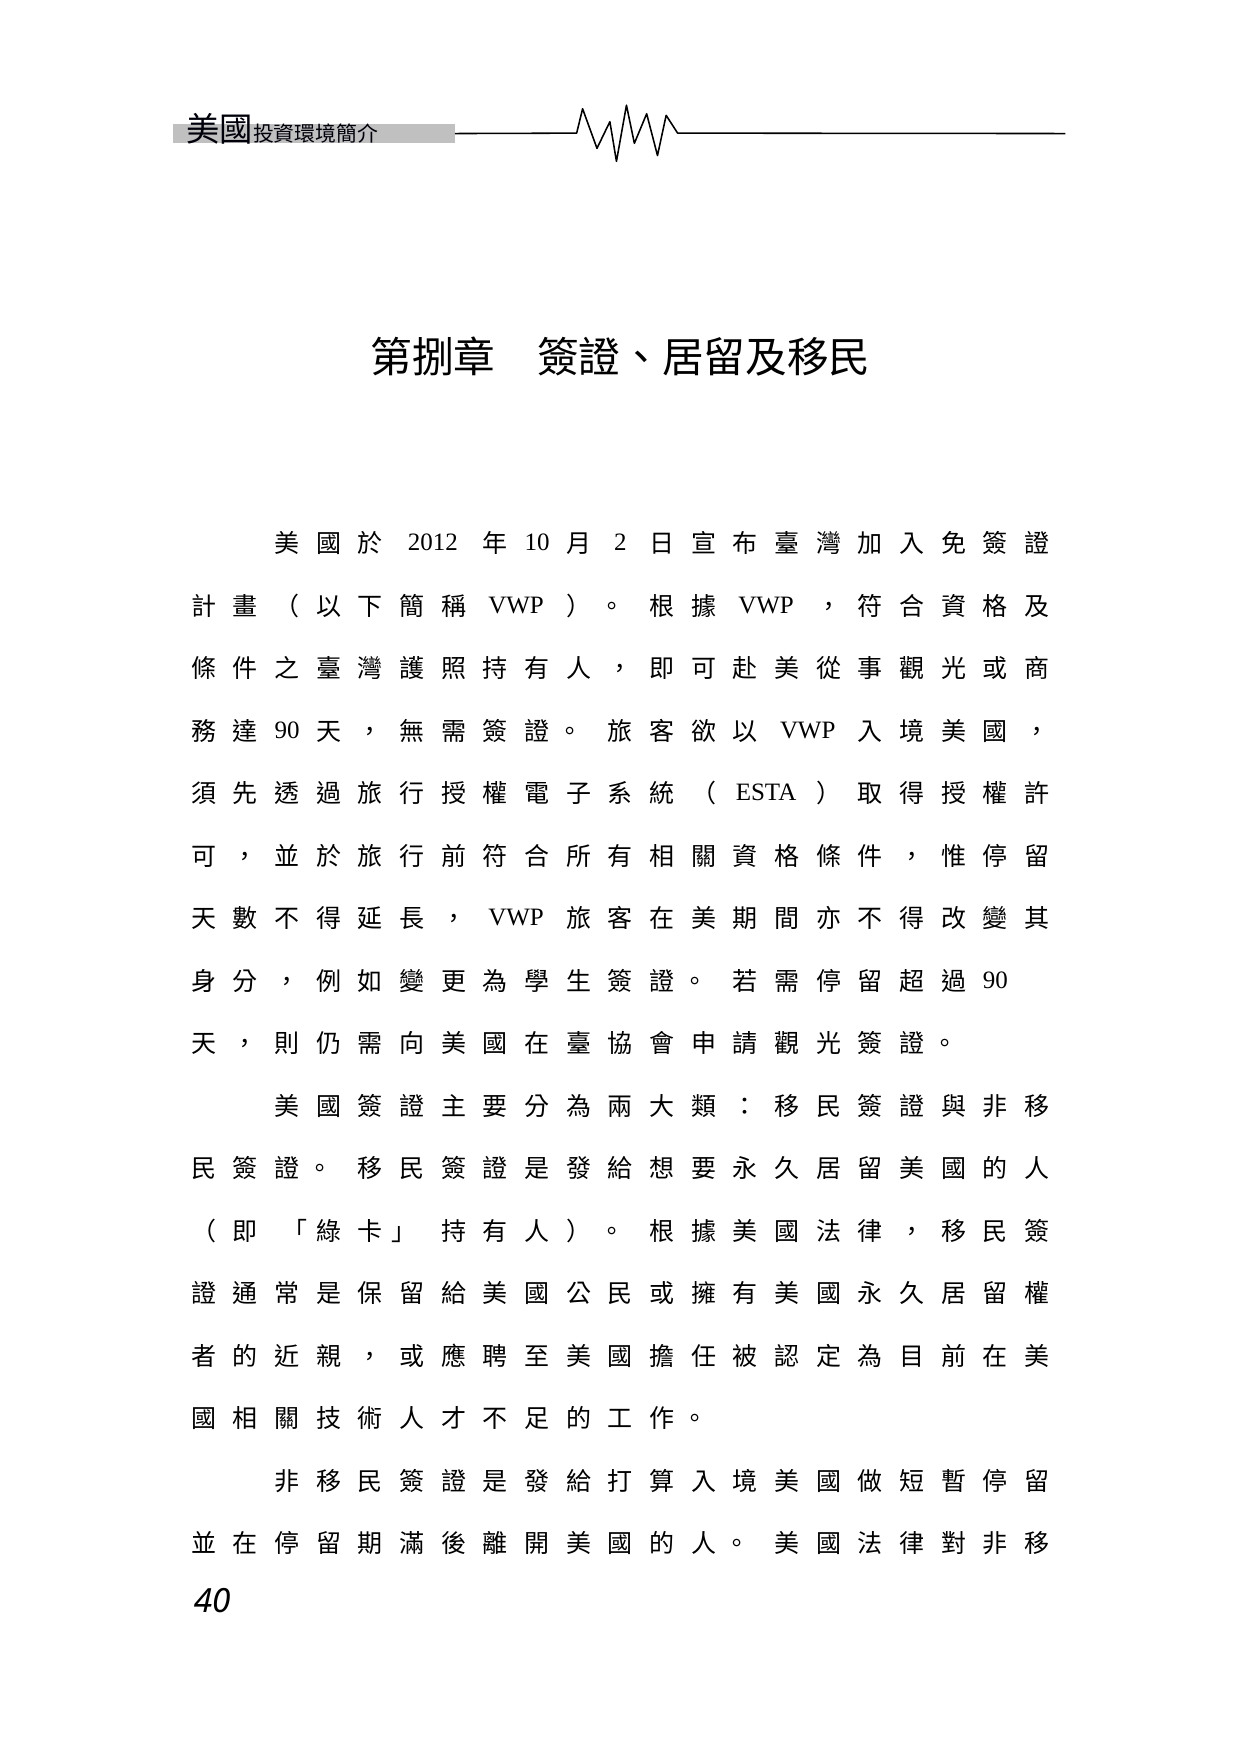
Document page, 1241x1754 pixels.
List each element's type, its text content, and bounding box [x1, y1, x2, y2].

text 美國於2012年10月2日宣布臺灣加入免簽證計畫（以下簡稱VWP）。根據VWP，符合資格及條件之臺灣護照持有人，即可赴美從事觀光或商務達90天，無需簽證。旅客欲以VWP入境美國，須先透過旅行授權電子系統（ESTA）取得授權許可，並於旅行前符合所有相關資格條件，惟停留天數不得延長，VWP旅客在美期間亦不得改變其身分，例如變更為學生簽證。若需停留超過90天，則仍需向美國在臺協會申請觀光簽證。 [183, 500, 1058, 1063]
text 非移民簽證是發給打算入境美國做短暫停留並在停留期滿後離開美國的人。美國法律對非移 [183, 1438, 1058, 1563]
text 第捌章 簽證、居留及移民 [183, 313, 1058, 375]
text 美國簽證主要分為兩大類：移民簽證與非移民簽證。移民簽證是發給想要永久居留美國的人（即「綠卡」持有人）。根據美國法律，移民簽證通常是保留給美國公民或擁有美國永久居留權者的近親，或應聘至美國擔任被認定為目前在美國相關技術人才不足的工作。 [183, 1063, 1058, 1438]
